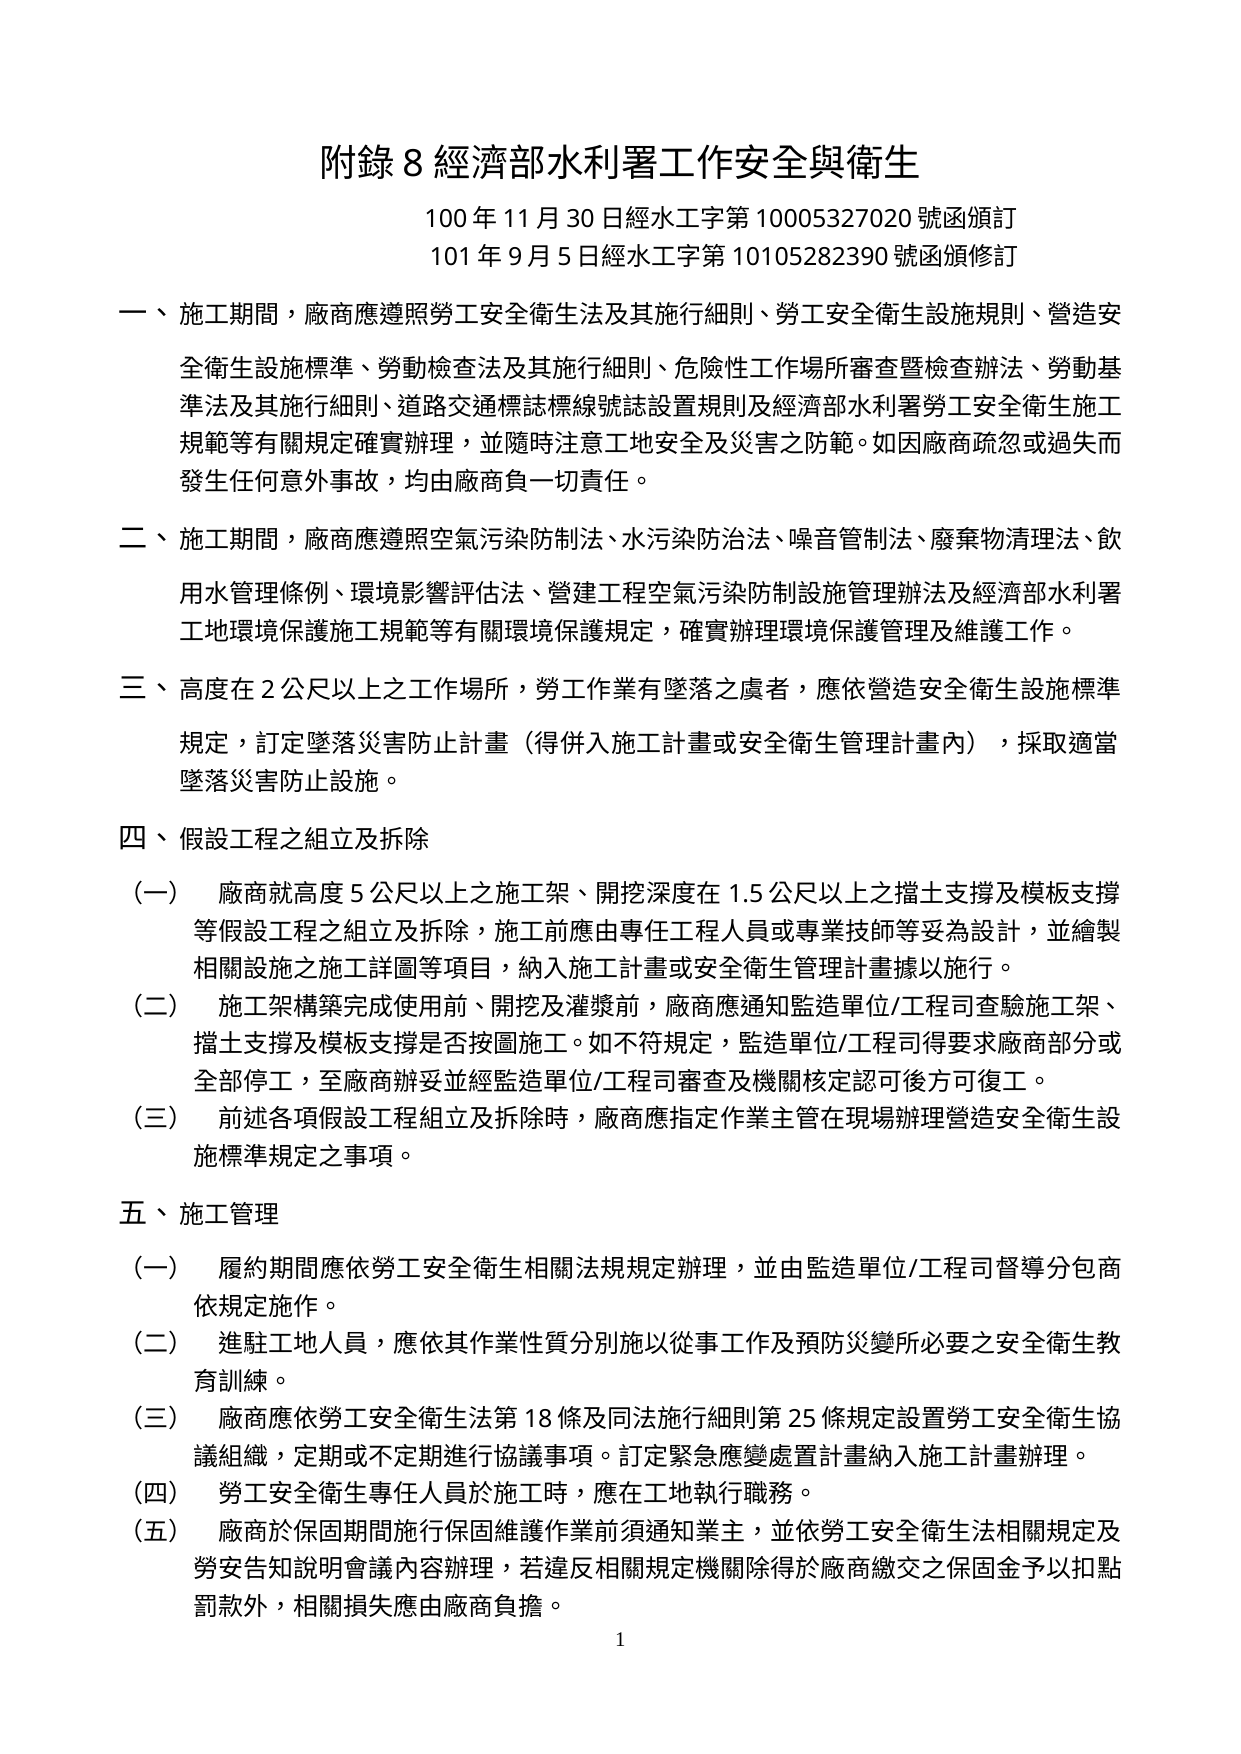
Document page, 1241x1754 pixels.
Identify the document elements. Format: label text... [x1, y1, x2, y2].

text 101年 9月5日經水工字第10105282390號函頒修訂 [118, 235, 1122, 273]
list 進駐工地人員，應依其作業性質分別施以從事工作及預防災變所必要之安全衛生教育訓練。 [118, 1323, 1122, 1398]
list 施工期間，廠商應遵照勞工安全衛生法及其施行細則、勞工安全衛生設施規則、營造安全衛生設施標準、勞動檢查法及其施行細則、危險性工作場所審查暨檢查辦法、勞動基準法及其施行細則、道路交通標誌標線號誌設置規則及經濟部水利署勞工安全衛生施工規範等有關規定確實辦理，並隨時注意工地安全及災害之防範。如因廠商疏忽或過失而發生任何意外事故，均由廠商負一切責任。 [118, 273, 1122, 498]
list 假設工程之組立及拆除 [118, 798, 1122, 873]
list 施工架構築完成使用前、開挖及灌漿前，廠商應通知監造單位/工程司查驗施工架、擋土支撐及模板支撐是否按圖施工。如不符規定，監造單位/工程司得要求廠商部分或全部停工，至廠商辦妥並經監造單位/工程司審查及機關核定認可後方可復工。 [118, 985, 1122, 1098]
list 施工期間，廠商應遵照空氣污染防制法、水污染防治法、噪音管制法、廢棄物清理法、飲用水管理條例、環境影響評估法、營建工程空氣污染防制設施管理辦法及經濟部水利署工地環境保護施工規範等有關環境保護規定，確實辦理環境保護管理及維護工作。 [118, 498, 1122, 648]
list 勞工安全衛生專任人員於施工時，應在工地執行職務。 [118, 1473, 1122, 1510]
text 100年11月30日經水工字第10005327020號函頒訂 [118, 198, 1122, 235]
text 附錄8 經濟部水利署工作安全與衛生 [118, 123, 1122, 198]
list 廠商就高度5公尺以上之施工架、開挖深度在1.5公尺以上之擋土支撐及模板支撐等假設工程之組立及拆除，施工前應由專任工程人員或專業技師等妥為設計，並繪製相關設施之施工詳圖等項目，納入施工計畫或安全衛生管理計畫據以施行。 [118, 873, 1122, 985]
list 前述各項假設工程組立及拆除時，廠商應指定作業主管在現場辦理營造安全衛生設施標準規定之事項。 [118, 1098, 1122, 1173]
list 履約期間應依勞工安全衛生相關法規規定辦理，並由監造單位/工程司督導分包商依規定施作。 [118, 1248, 1122, 1323]
list 廠商於保固期間施行保固維護作業前須通知業主，並依勞工安全衛生法相關規定及勞安告知說明會議內容辦理，若違反相關規定機關除得於廠商繳交之保固金予以扣點罰款外，相關損失應由廠商負擔。 [118, 1510, 1122, 1623]
list 廠商應依勞工安全衛生法第18條及同法施行細則第25條規定設置勞工安全衛生協議組織，定期或不定期進行協議事項。訂定緊急應變處置計畫納入施工計畫辦理。 [118, 1398, 1122, 1473]
list 施工管理 [118, 1173, 1122, 1248]
list 高度在2公尺以上之工作場所，勞工作業有墜落之虞者，應依營造安全衛生設施標準規定，訂定墜落災害防止計畫（得併入施工計畫或安全衛生管理計畫內），採取適當墜落災害防止設施。 [118, 648, 1122, 798]
